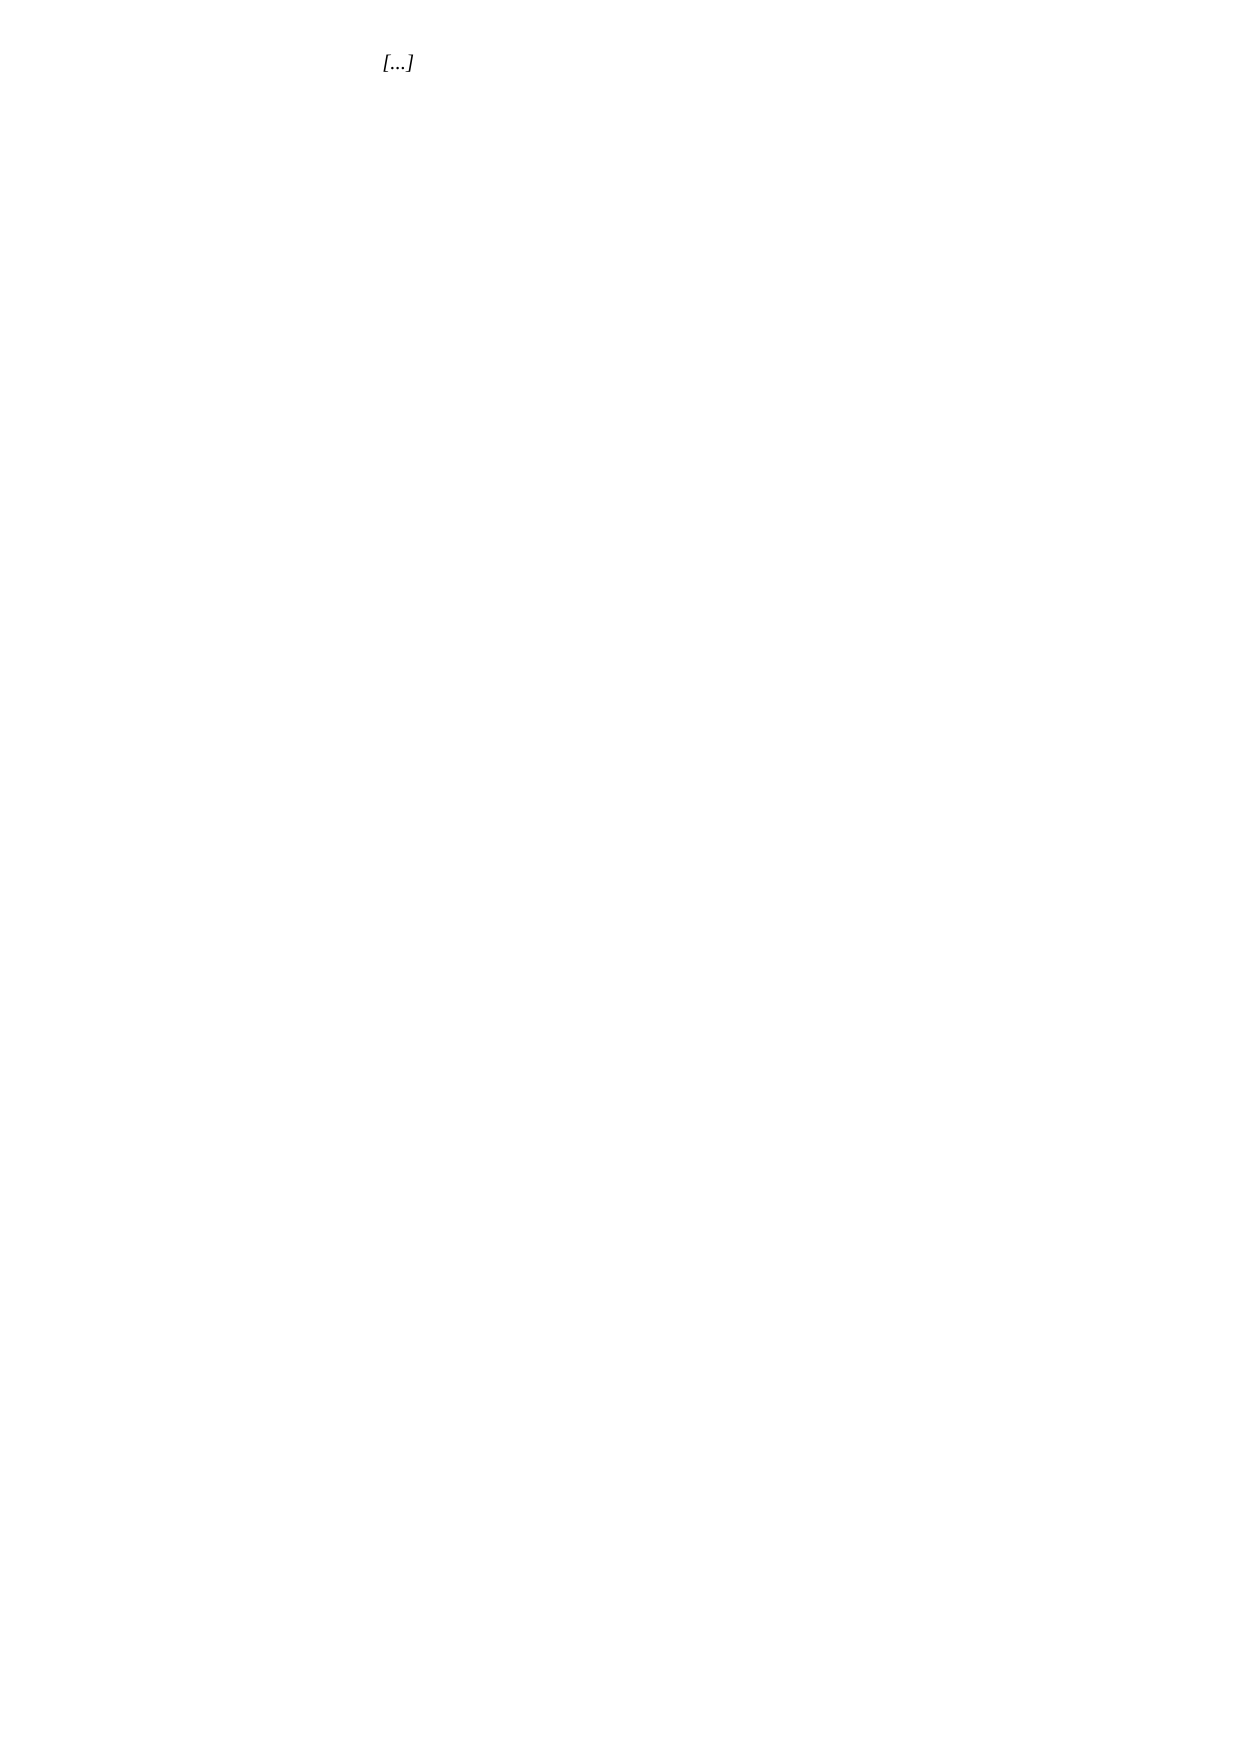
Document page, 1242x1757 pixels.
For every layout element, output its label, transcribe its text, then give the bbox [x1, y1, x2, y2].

text [...] [382, 50, 1181, 74]
